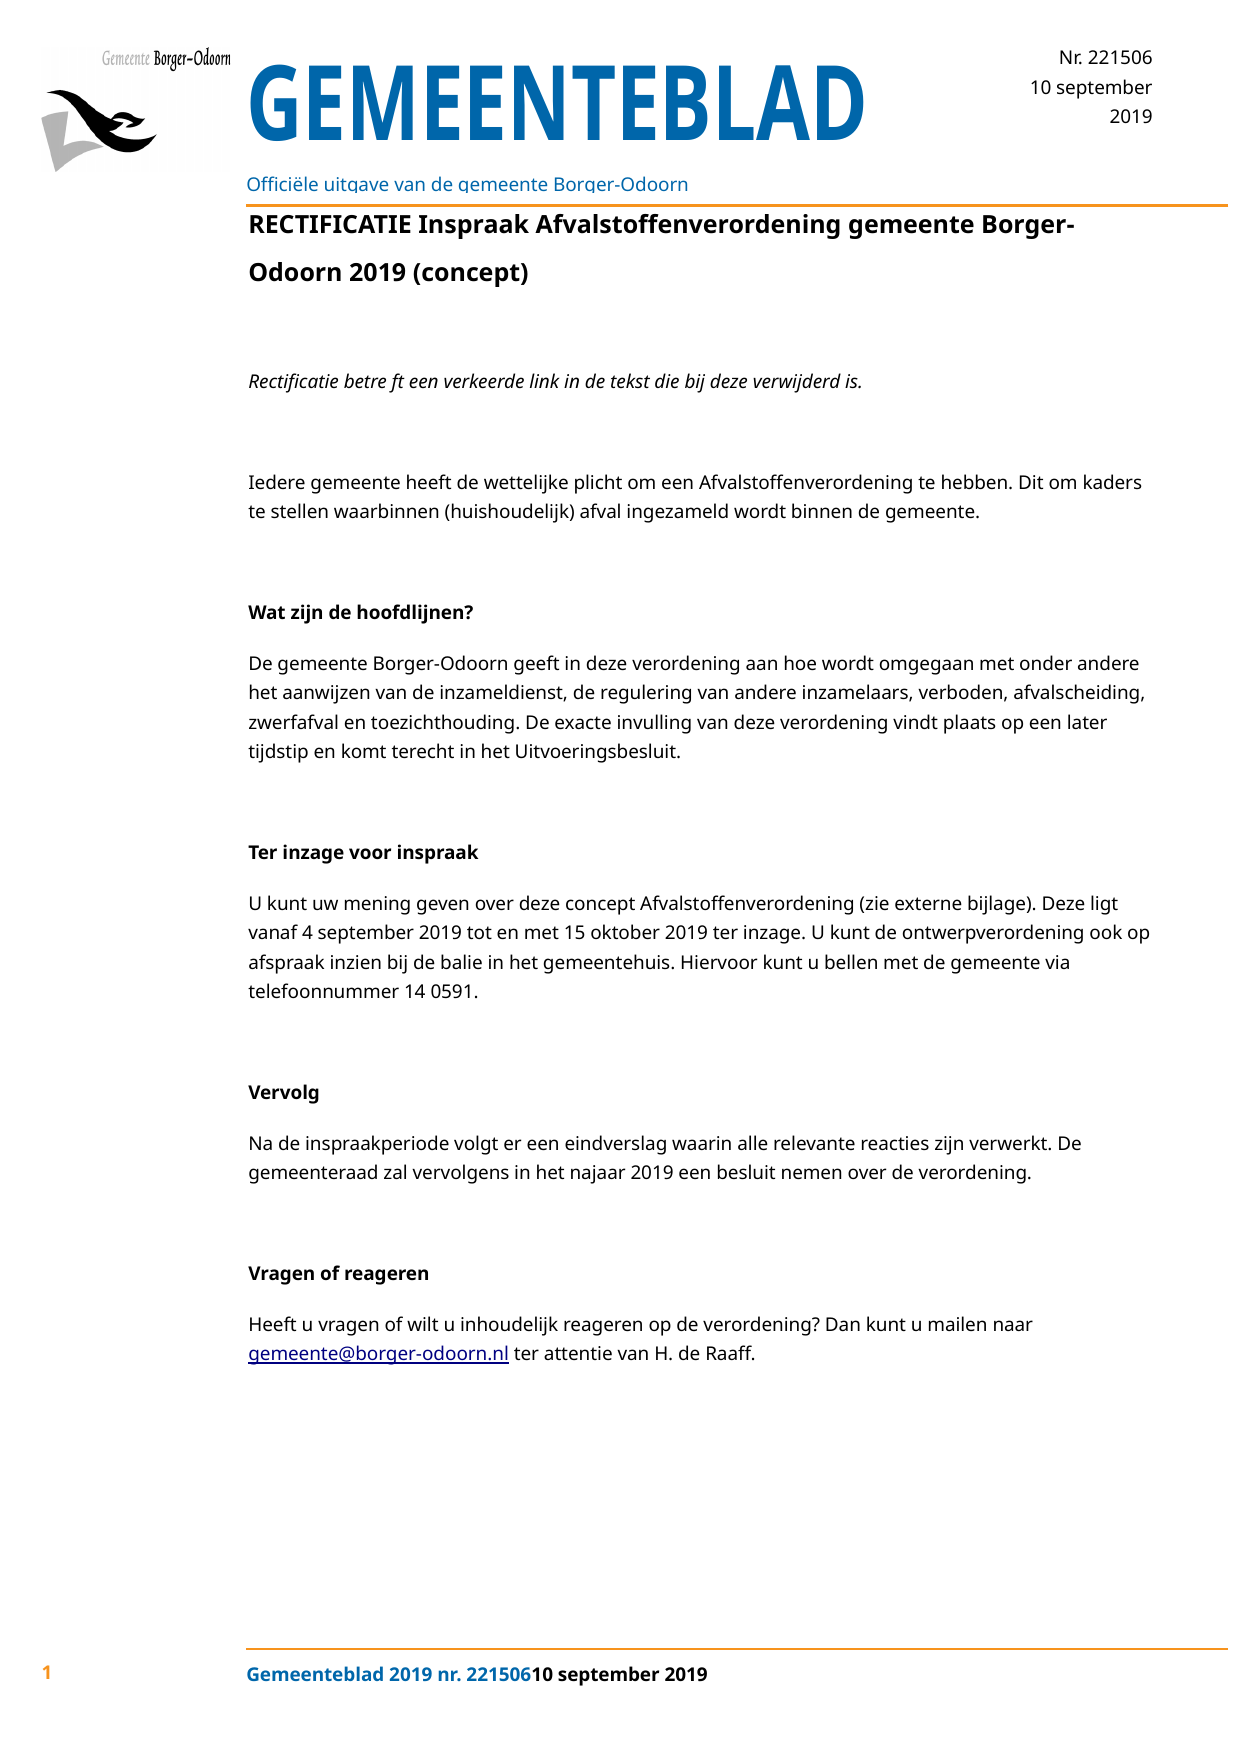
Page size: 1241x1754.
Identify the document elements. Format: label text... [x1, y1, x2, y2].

text Vervolg [248, 1079, 1152, 1105]
text Rectificatie betre ft een verkeerde link in de tekst die bij deze verwijderd is. [248, 368, 1152, 394]
text Heeft u vragen of wilt u inhoudelijk reageren op de verordening? Dan kunt u mailen naar gemeente@borger-odoorn.nl ter attentie van H. de Raaff. [248, 1311, 1152, 1366]
text Ter inzage voor inspraak [248, 839, 1152, 865]
text Wat zijn de hoofdlijnen? [248, 599, 1152, 625]
picture [41, 47, 231, 172]
text Vragen of reageren [248, 1260, 1152, 1286]
text Na de inspraakperiode volgt er een eindverslag waarin alle relevante reacties zijn verwerkt. De gemeenteraad zal vervolgens in het najaar 2019 een besluit nemen over de verordening. [248, 1130, 1152, 1185]
text De gemeente Borger-Odoorn geeft in deze verordening aan hoe wordt omgegaan met onder andere het aanwijzen van de inzameldienst, de regulering van andere inzamelaars, verboden, afvalscheiding, zwerfafval en toezichthouding. De exacte invulling van deze verordening vindt plaats op een later tijdstip en komt terecht in het Uitvoeringsbesluit. [248, 650, 1152, 764]
text RECTIFICATIE Inspraak Afvalstoffenverordening gemeente Borger-Odoorn 2019 (concept) [248, 207, 1152, 288]
text Iedere gemeente heeft de wettelijke plicht om een Afvalstoffenverordening te hebben. Dit om kaders te stellen waarbinnen (huishoudelijk) afval ingezameld wordt binnen de gemeente. [248, 469, 1152, 524]
text U kunt uw mening geven over deze concept Afvalstoffenverordening (zie externe bijlage). Deze ligt vanaf 4 september 2019 tot en met 15 oktober 2019 ter inzage. U kunt de ontwerpverordening ook op afspraak inzien bij de balie in het gemeentehuis. Hiervoor kunt u bellen met de gemeente via telefoonnummer 14 0591. [248, 890, 1152, 1004]
